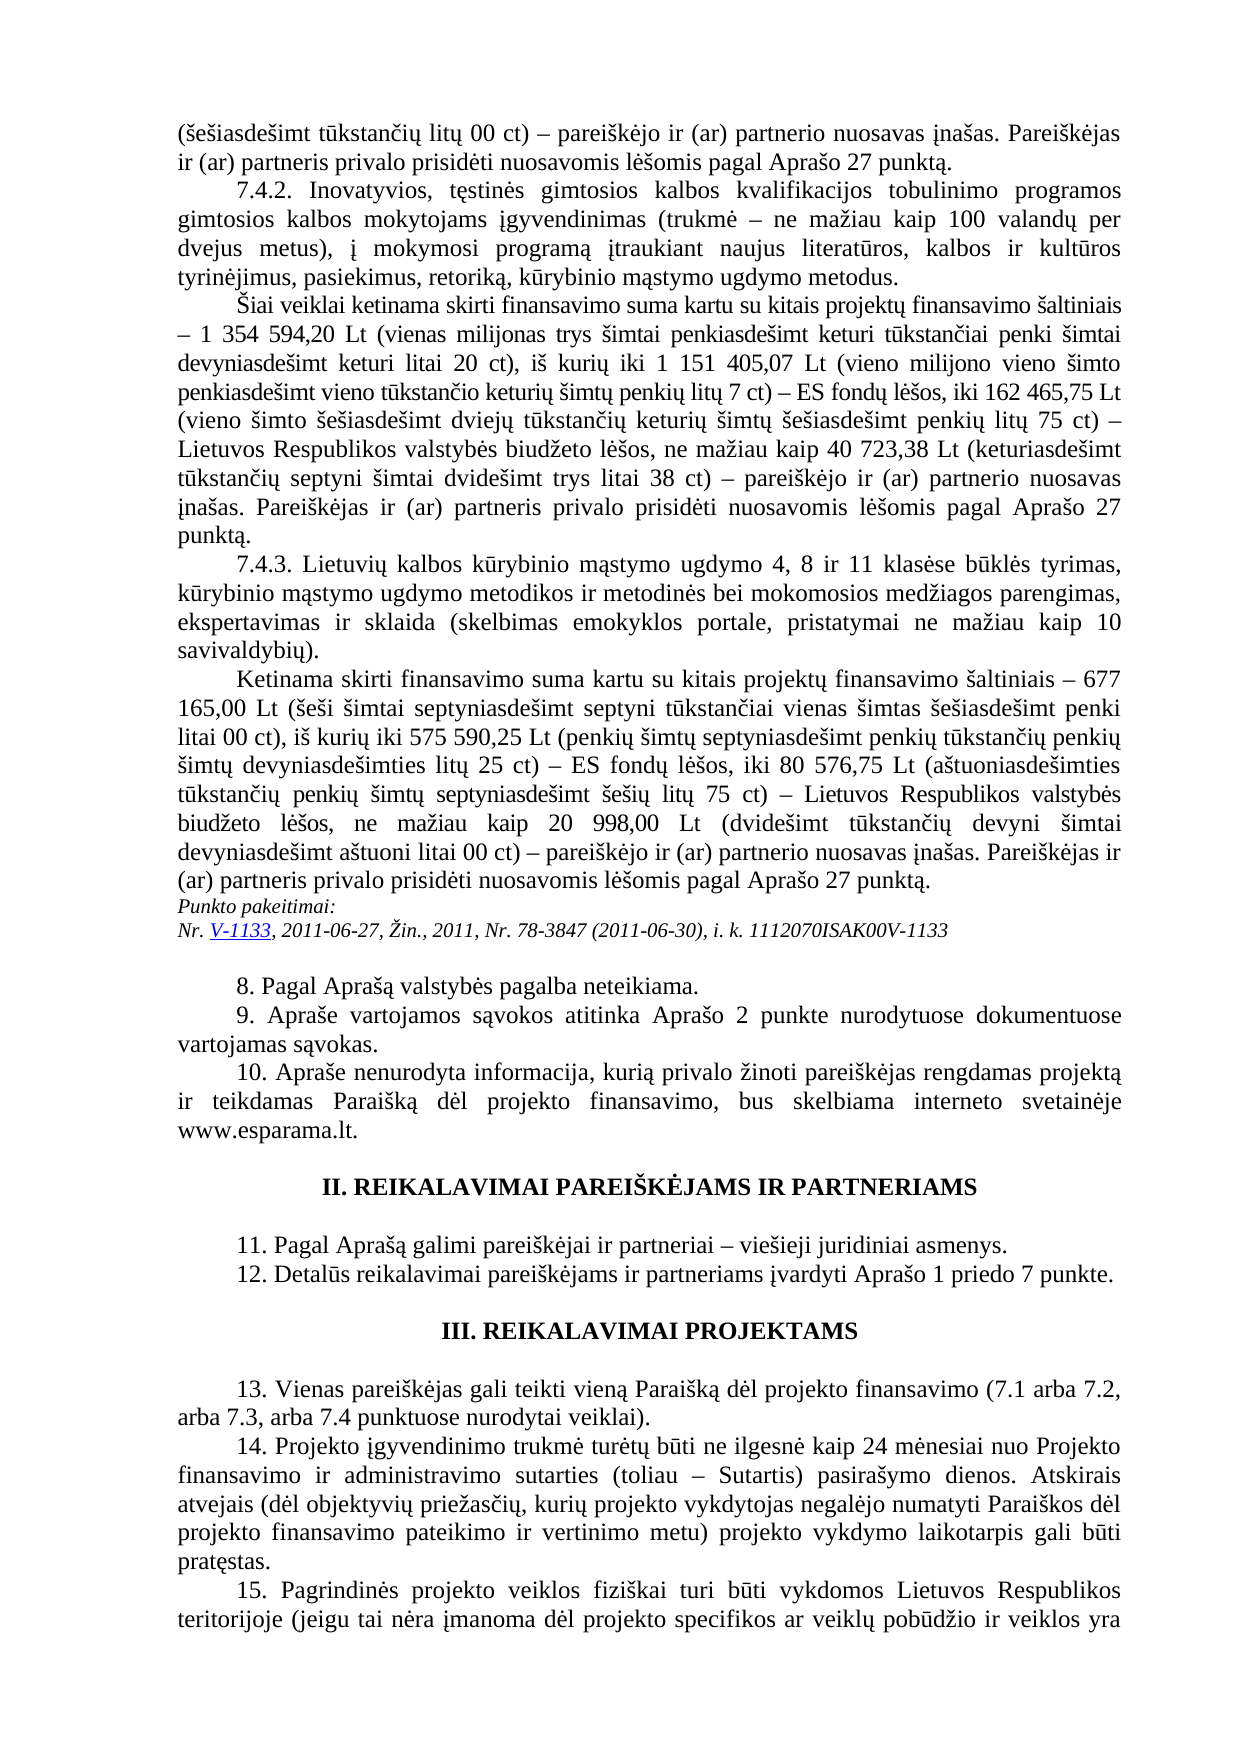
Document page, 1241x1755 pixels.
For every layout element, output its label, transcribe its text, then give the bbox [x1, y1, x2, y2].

text Punkto pakeitimai: [177, 894, 1122, 918]
text 10. Apraše nenurodyta informacija, kurią privalo žinoti pareiškėjas rengdamas projektą ir teikdamas Paraišką dėl projekto finansavimo, bus skelbiama interneto svetainėje www.esparama.lt. [177, 1057, 1122, 1144]
text 7.4.2. Inovatyvios, tęstinės gimtosios kalbos kvalifikacijos tobulinimo programos gimtosios kalbos mokytojams įgyvendinimas (trukmė – ne mažiau kaip 100 valandų per dvejus metus), į mokymosi programą įtraukiant naujus literatūros, kalbos ir kultūros tyrinėjimus, pasiekimus, retoriką, kūrybinio mąstymo ugdymo metodus. [177, 176, 1122, 291]
text III. REIKALAVIMAI PROJEKTAMS [177, 1316, 1122, 1345]
text 12. Detalūs reikalavimai pareiškėjams ir partneriams įvardyti Aprašo 1 priedo 7 punkte. [177, 1259, 1122, 1287]
text (šešiasdešimt tūkstančių litų 00 ct) – pareiškėjo ir (ar) partnerio nuosavas įnašas. Pareiškėjas ir (ar) partneris privalo prisidėti nuosavomis lėšomis pagal Aprašo 27 punktą. [177, 118, 1122, 176]
text 15. Pagrindinės projekto veiklos fiziškai turi būti vykdomos Lietuvos Respublikos teritorijoje (jeigu tai nėra įmanoma dėl projekto specifikos ar veiklų pobūdžio ir veiklos yra [177, 1575, 1122, 1632]
text 9. Apraše vartojamos sąvokos atitinka Aprašo 2 punkte nurodytuose dokumentuose vartojamas sąvokas. [177, 1000, 1122, 1057]
text Nr. V-1133, 2011-06-27, Žin., 2011, Nr. 78-3847 (2011-06-30), i. k. 1112070ISAK00V-1133 [177, 918, 1122, 942]
text 14. Projekto įgyvendinimo trukmė turėtų būti ne ilgesnė kaip 24 mėnesiai nuo Projekto finansavimo ir administravimo sutarties (toliau – Sutartis) pasirašymo dienos. Atskirais atvejais (dėl objektyvių priežasčių, kurių projekto vykdytojas negalėjo numatyti Paraiškos dėl projekto finansavimo pateikimo ir vertinimo metu) projekto vykdymo laikotarpis gali būti pratęstas. [177, 1431, 1122, 1575]
text 8. Pagal Aprašą valstybės pagalba neteikiama. [177, 971, 1122, 1000]
text Šiai veiklai ketinama skirti finansavimo suma kartu su kitais projektų finansavimo šaltiniais – 1 354 594,20 Lt (vienas milijonas trys šimtai penkiasdešimt keturi tūkstančiai penki šimtai devyniasdešimt keturi litai 20 ct), iš kurių iki 1 151 405,07 Lt (vieno milijono vieno šimto penkiasdešimt vieno tūkstančio keturių šimtų penkių litų 7 ct) – ES fondų lėšos, iki 162 465,75 Lt (vieno šimto šešiasdešimt dviejų tūkstančių keturių šimtų šešiasdešimt penkių litų 75 ct) – Lietuvos Respublikos valstybės biudžeto lėšos, ne mažiau kaip 40 723,38 Lt (keturiasdešimt tūkstančių septyni šimtai dvidešimt trys litai 38 ct) – pareiškėjo ir (ar) partnerio nuosavas įnašas. Pareiškėjas ir (ar) partneris privalo prisidėti nuosavomis lėšomis pagal Aprašo 27 punktą. [177, 291, 1122, 549]
text II. REIKALAVIMAI PAREIŠKĖJAMS IR PARTNERIAMS [177, 1172, 1122, 1201]
text 13. Vienas pareiškėjas gali teikti vieną Paraišką dėl projekto finansavimo (7.1 arba 7.2, arba 7.3, arba 7.4 punktuose nurodytai veiklai). [177, 1374, 1122, 1431]
text 7.4.3. Lietuvių kalbos kūrybinio mąstymo ugdymo 4, 8 ir 11 klasėse būklės tyrimas, kūrybinio mąstymo ugdymo metodikos ir metodinės bei mokomosios medžiagos parengimas, ekspertavimas ir sklaida (skelbimas emokyklos portale, pristatymai ne mažiau kaip 10 savivaldybių). [177, 549, 1122, 664]
text Ketinama skirti finansavimo suma kartu su kitais projektų finansavimo šaltiniais – 677 165,00 Lt (šeši šimtai septyniasdešimt septyni tūkstančiai vienas šimtas šešiasdešimt penki litai 00 ct), iš kurių iki 575 590,25 Lt (penkių šimtų septyniasdešimt penkių tūkstančių penkių šimtų devyniasdešimties litų 25 ct) – ES fondų lėšos, iki 80 576,75 Lt (aštuoniasdešimties tūkstančių penkių šimtų septyniasdešimt šešių litų 75 ct) – Lietuvos Respublikos valstybės biudžeto lėšos, ne mažiau kaip 20 998,00 Lt (dvidešimt tūkstančių devyni šimtai devyniasdešimt aštuoni litai 00 ct) – pareiškėjo ir (ar) partnerio nuosavas įnašas. Pareiškėjas ir (ar) partneris privalo prisidėti nuosavomis lėšomis pagal Aprašo 27 punktą. [177, 664, 1122, 894]
text 11. Pagal Aprašą galimi pareiškėjai ir partneriai – viešieji juridiniai asmenys. [177, 1230, 1122, 1259]
